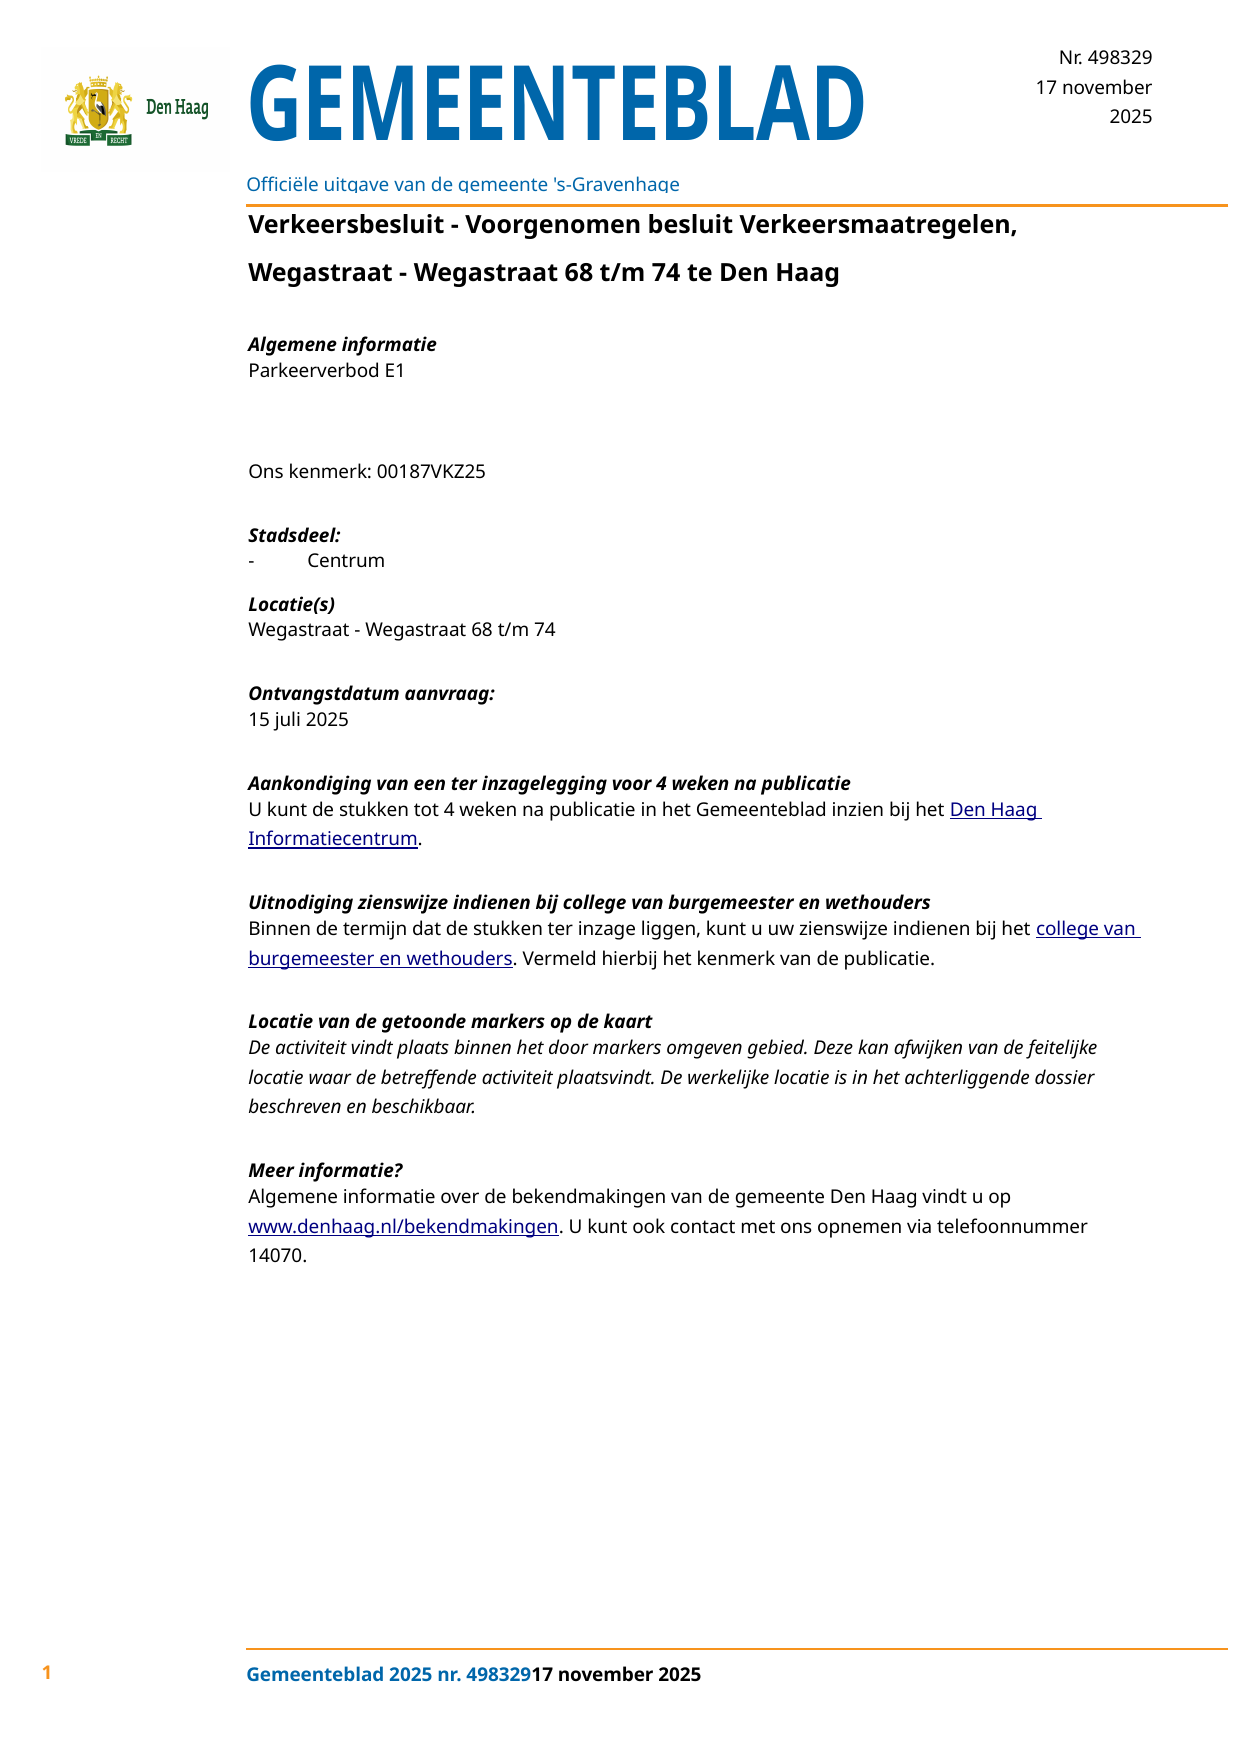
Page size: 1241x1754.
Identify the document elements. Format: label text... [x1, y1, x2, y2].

text De activiteit vindt plaats binnen het door markers omgeven gebied. Deze kan afwijken van de feitelijke locatie waar de betreffende activiteit plaatsvindt. De werkelijke locatie is in het achterliggende dossier beschreven en beschikbaar. [248, 1034, 1152, 1119]
text Wegastraat - Wegastraat 68 t/m 74 [248, 617, 1152, 642]
text Verkeersbesluit - Voorgenomen besluit Verkeersmaatregelen, Wegastraat - Wegastraat 68 t/m 74 te Den Haag [248, 207, 1152, 288]
text Aankondiging van een ter inzagelegging voor 4 weken na publicatie [248, 770, 1152, 796]
text Ons kenmerk: 00187VKZ25 [248, 458, 1152, 484]
text Parkeerverbod E1 [248, 357, 1152, 383]
text Algemene informatie over de bekendmakingen van de gemeente Den Haag vindt u op www.denhaag.nl/bekendmakingen. U kunt ook contact met ons opnemen via telefoonnummer 14070. [248, 1183, 1152, 1268]
text U kunt de stukken tot 4 weken na publicatie in het Gemeenteblad inzien bij het Den Haag Informatiecentrum. [248, 796, 1152, 851]
picture [41, 47, 231, 172]
text 15 juli 2025 [248, 706, 1152, 732]
text Locatie(s) [248, 591, 1152, 617]
text Meer informatie? [248, 1158, 1152, 1183]
text Ontvangstdatum aanvraag: [248, 681, 1152, 706]
text Binnen de termijn dat de stukken ter inzage liggen, kunt u uw zienswijze indienen bij het college van burgemeester en wethouders. Vermeld hierbij het kenmerk van de publicatie. [248, 915, 1152, 971]
list Centrum [248, 548, 1152, 573]
text Locatie van de getoonde markers op de kaart [248, 1009, 1152, 1034]
text Uitnodiging zienswijze indienen bij college van burgemeester en wethouders [248, 889, 1152, 915]
text Stadsdeel: [248, 522, 1152, 548]
text Algemene informatie [248, 331, 1152, 357]
